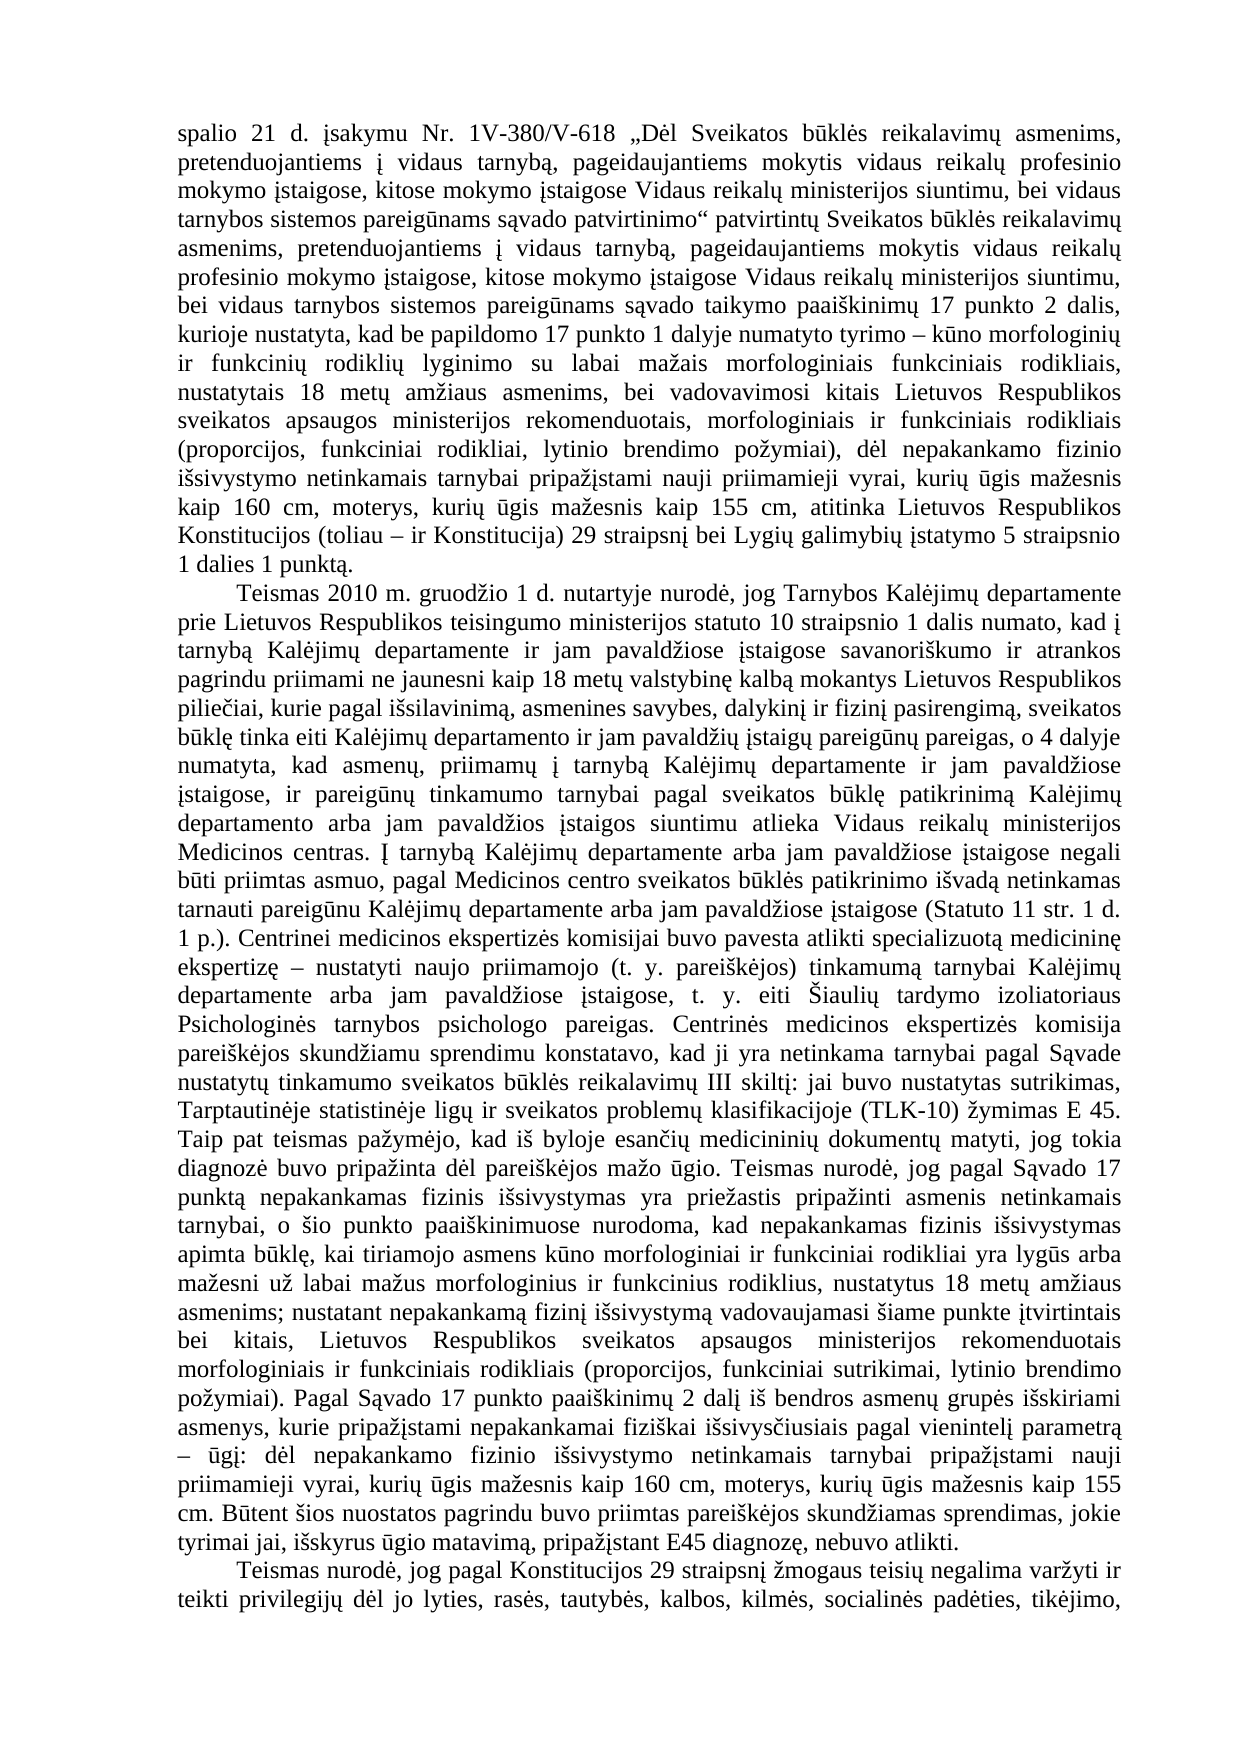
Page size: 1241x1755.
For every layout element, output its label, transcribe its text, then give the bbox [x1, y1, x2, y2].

text spalio 21 d. įsakymu Nr. 1V-380/V-618 „Dėl Sveikatos būklės reikalavimų asmenims, pretenduojantiems į vidaus tarnybą, pageidaujantiems mokytis vidaus reikalų profesinio mokymo įstaigose, kitose mokymo įstaigose Vidaus reikalų ministerijos siuntimu, bei vidaus tarnybos sistemos pareigūnams sąvado patvirtinimo“ patvirtintų Sveikatos būklės reikalavimų asmenims, pretenduojantiems į vidaus tarnybą, pageidaujantiems mokytis vidaus reikalų profesinio mokymo įstaigose, kitose mokymo įstaigose Vidaus reikalų ministerijos siuntimu, bei vidaus tarnybos sistemos pareigūnams sąvado taikymo paaiškinimų 17 punkto 2 dalis, kurioje nustatyta, kad be papildomo 17 punkto 1 dalyje numatyto tyrimo – kūno morfologinių ir funkcinių rodiklių lyginimo su labai mažais morfologiniais funkciniais rodikliais, nustatytais 18 metų amžiaus asmenims, bei vadovavimosi kitais Lietuvos Respublikos sveikatos apsaugos ministerijos rekomenduotais, morfologiniais ir funkciniais rodikliais (proporcijos, funkciniai rodikliai, lytinio brendimo požymiai), dėl nepakankamo fizinio išsivystymo netinkamais tarnybai pripažįstami nauji priimamieji vyrai, kurių ūgis mažesnis kaip 160 cm, moterys, kurių ūgis mažesnis kaip 155 cm, atitinka Lietuvos Respublikos Konstitucijos (toliau – ir Konstitucija) 29 straipsnį bei Lygių galimybių įstatymo 5 straipsnio 1 dalies 1 punktą. [177, 118, 1122, 578]
text Teismas 2010 m. gruodžio 1 d. nutartyje nurodė, jog Tarnybos Kalėjimų departamente prie Lietuvos Respublikos teisingumo ministerijos statuto 10 straipsnio 1 dalis numato, kad į tarnybą Kalėjimų departamente ir jam pavaldžiose įstaigose savanoriškumo ir atrankos pagrindu priimami ne jaunesni kaip 18 metų valstybinę kalbą mokantys Lietuvos Respublikos piliečiai, kurie pagal išsilavinimą, asmenines savybes, dalykinį ir fizinį pasirengimą, sveikatos būklę tinka eiti Kalėjimų departamento ir jam pavaldžių įstaigų pareigūnų pareigas, o 4 dalyje numatyta, kad asmenų, priimamų į tarnybą Kalėjimų departamente ir jam pavaldžiose įstaigose, ir pareigūnų tinkamumo tarnybai pagal sveikatos būklę patikrinimą Kalėjimų departamento arba jam pavaldžios įstaigos siuntimu atlieka Vidaus reikalų ministerijos Medicinos centras. Į tarnybą Kalėjimų departamente arba jam pavaldžiose įstaigose negali būti priimtas asmuo, pagal Medicinos centro sveikatos būklės patikrinimo išvadą netinkamas tarnauti pareigūnu Kalėjimų departamente arba jam pavaldžiose įstaigose (Statuto 11 str. 1 d. 1 p.). Centrinei medicinos ekspertizės komisijai buvo pavesta atlikti specializuotą medicininę ekspertizę – nustatyti naujo priimamojo (t. y. pareiškėjos) tinkamumą tarnybai Kalėjimų departamente arba jam pavaldžiose įstaigose, t. y. eiti Šiaulių tardymo izoliatoriaus Psichologinės tarnybos psichologo pareigas. Centrinės medicinos ekspertizės komisija pareiškėjos skundžiamu sprendimu konstatavo, kad ji yra netinkama tarnybai pagal Sąvade nustatytų tinkamumo sveikatos būklės reikalavimų III skiltį: jai buvo nustatytas sutrikimas, Tarptautinėje statistinėje ligų ir sveikatos problemų klasifikacijoje (TLK-10) žymimas E 45. Taip pat teismas pažymėjo, kad iš byloje esančių medicininių dokumentų matyti, jog tokia diagnozė buvo pripažinta dėl pareiškėjos mažo ūgio. Teismas nurodė, jog pagal Sąvado 17 punktą nepakankamas fizinis išsivystymas yra priežastis pripažinti asmenis netinkamais tarnybai, o šio punkto paaiškinimuose nurodoma, kad nepakankamas fizinis išsivystymas apimta būklę, kai tiriamojo asmens kūno morfologiniai ir funkciniai rodikliai yra lygūs arba mažesni už labai mažus morfologinius ir funkcinius rodiklius, nustatytus 18 metų amžiaus asmenims; nustatant nepakankamą fizinį išsivystymą vadovaujamasi šiame punkte įtvirtintais bei kitais, Lietuvos Respublikos sveikatos apsaugos ministerijos rekomenduotais morfologiniais ir funkciniais rodikliais (proporcijos, funkciniai sutrikimai, lytinio brendimo požymiai). Pagal Sąvado 17 punkto paaiškinimų 2 dalį iš bendros asmenų grupės išskiriami asmenys, kurie pripažįstami nepakankamai fiziškai išsivysčiusiais pagal vienintelį parametrą – ūgį: dėl nepakankamo fizinio išsivystymo netinkamais tarnybai pripažįstami nauji priimamieji vyrai, kurių ūgis mažesnis kaip 160 cm, moterys, kurių ūgis mažesnis kaip 155 cm. Būtent šios nuostatos pagrindu buvo priimtas pareiškėjos skundžiamas sprendimas, jokie tyrimai jai, išskyrus ūgio matavimą, pripažįstant E45 diagnozę, nebuvo atlikti. [177, 578, 1122, 1556]
text Teismas nurodė, jog pagal Konstitucijos 29 straipsnį žmogaus teisių negalima varžyti ir teikti privilegijų dėl jo lyties, rasės, tautybės, kalbos, kilmės, socialinės padėties, tikėjimo, [177, 1556, 1122, 1613]
